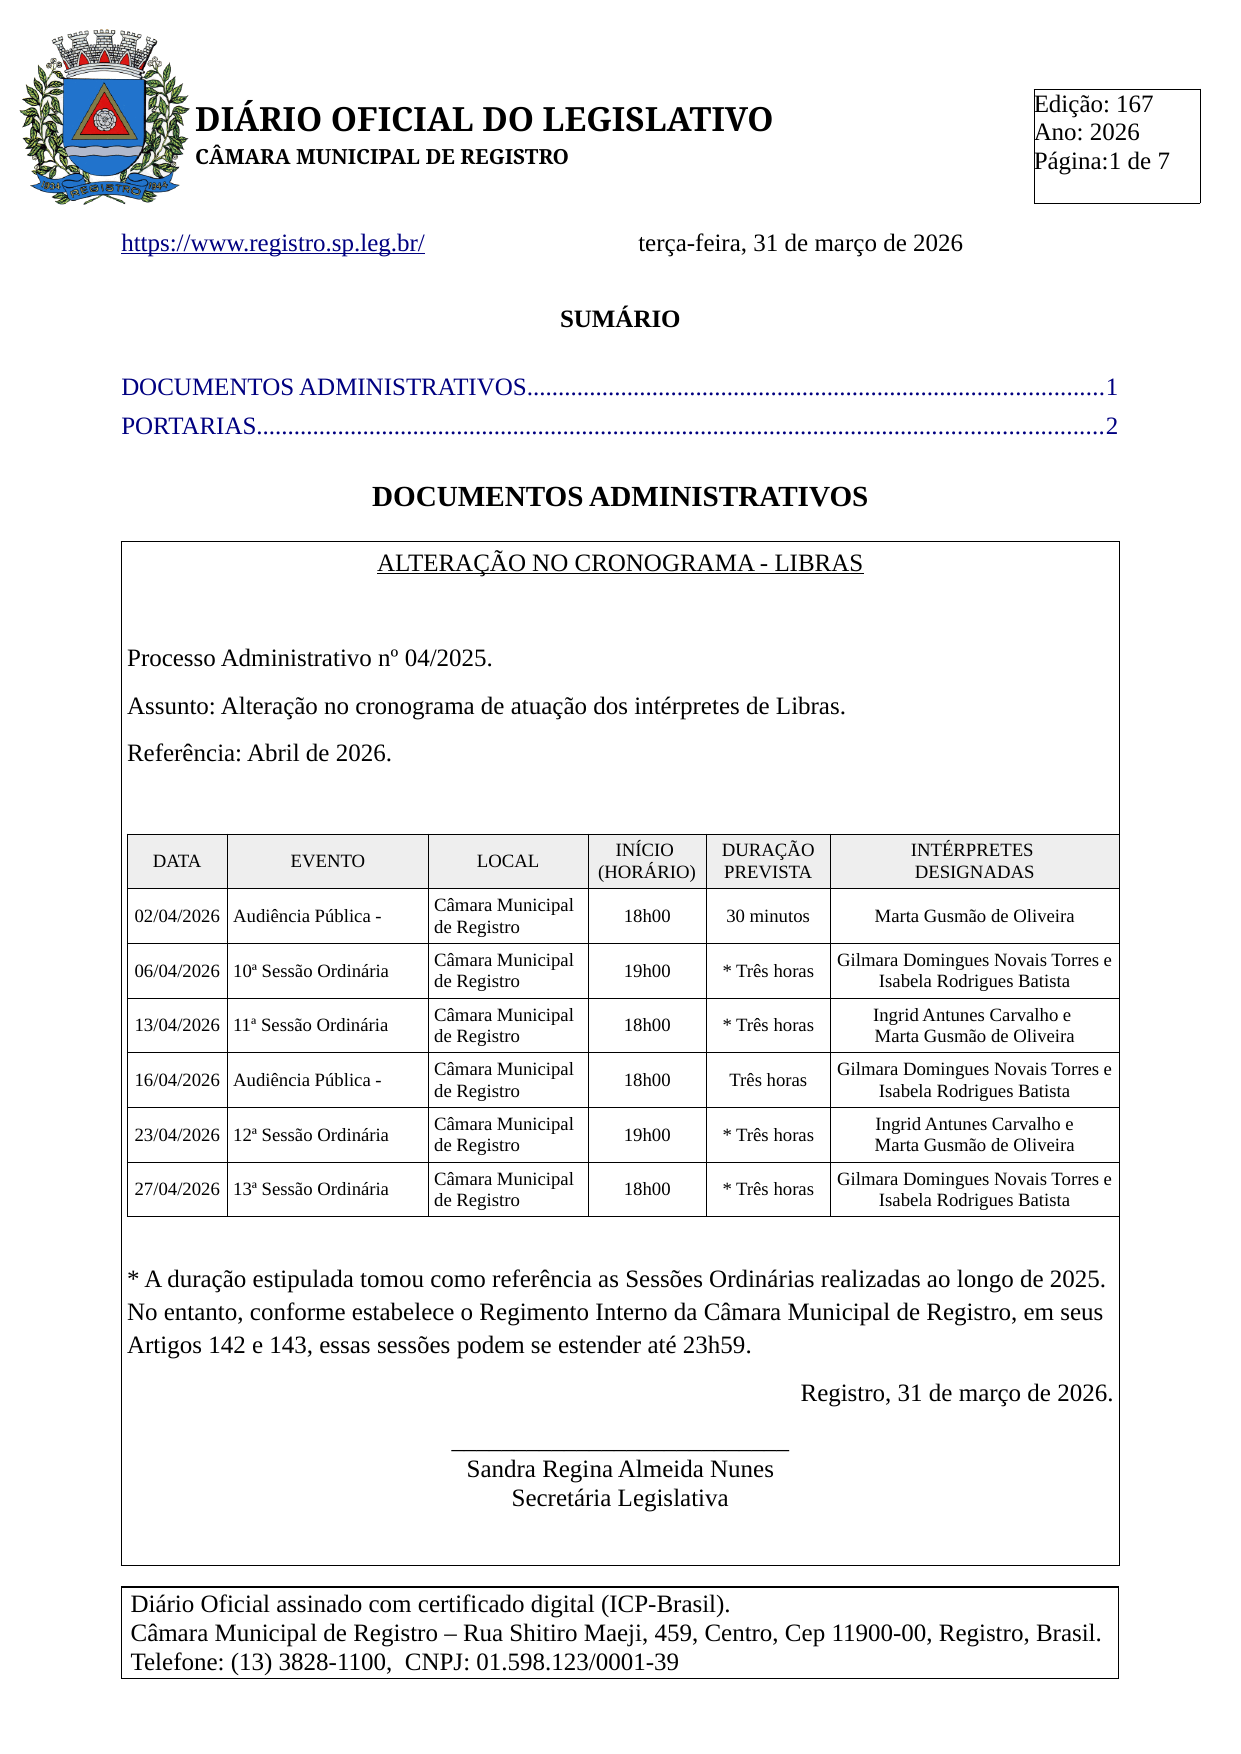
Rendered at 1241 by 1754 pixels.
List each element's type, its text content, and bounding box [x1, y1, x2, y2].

table_cell 13/04/2026 [128, 999, 227, 1052]
table_cell 12ª Sessão Ordinária [228, 1108, 428, 1162]
table_cell 10ª Sessão Ordinária [228, 944, 428, 998]
table_cell * Três horas [707, 944, 830, 998]
table_cell Câmara Municipal de Registro [429, 999, 588, 1052]
table_cell Câmara Municipal de Registro [429, 944, 588, 998]
table_cell 27/04/2026 [128, 1163, 227, 1216]
text DOCUMENTOS ADMINISTRATIVOS [121, 479, 1119, 512]
table_cell Câmara Municipal de Registro [429, 1163, 588, 1216]
table_cell 19h00 [589, 1108, 706, 1162]
table_header EVENTO [228, 835, 428, 888]
table_cell * Três horas [707, 999, 830, 1052]
table_cell * Três horas [707, 1108, 830, 1162]
table_cell Câmara Municipal de Registro [429, 1108, 588, 1162]
table_header LOCAL [429, 835, 588, 888]
table_cell Gilmara Domingues Novais Torres e Isabela Rodrigues Batista [831, 1053, 1119, 1107]
text DOCUMENTOS ADMINISTRATIVOS 1 [121, 372, 1119, 401]
table_cell Câmara Municipal de Registro [429, 1053, 588, 1107]
table_cell 30 minutos [707, 889, 830, 943]
table_cell 18h00 [589, 1053, 706, 1107]
picture [15, 23, 194, 210]
table_cell Ingrid Antunes Carvalho e Marta Gusmão de Oliveira [831, 1108, 1119, 1162]
table_cell 18h00 [589, 999, 706, 1052]
table_cell Audiência Pública - [228, 1053, 428, 1107]
table_cell Ingrid Antunes Carvalho e Marta Gusmão de Oliveira [831, 999, 1119, 1052]
table_cell 18h00 [589, 1163, 706, 1216]
table_cell * Três horas [707, 1163, 830, 1216]
table_cell Câmara Municipal de Registro [429, 889, 588, 943]
table_cell 18h00 [589, 889, 706, 943]
text PORTARIAS 2 [121, 411, 1119, 440]
table_cell 13ª Sessão Ordinária [228, 1163, 428, 1216]
table_cell Audiência Pública - [228, 889, 428, 943]
table_cell 06/04/2026 [128, 944, 227, 998]
table_header INÍCIO (HORÁRIO) [589, 835, 706, 888]
table_cell 19h00 [589, 944, 706, 998]
table_header ALTERAÇÃO NO CRONOGRAMA - LIBRAS Processo Administrativo nº 04/2025. Assunto: Alteração no cronograma de atuação dos intérpretes de Libras. Referência: Abril de 2026. * A duração estipulada tomou como referência as Sessões Ordinárias realizadas ao longo de 2025. No entanto, conforme estabelece o Regimento Interno da Câmara Municipal de Registro, em seus Artigos 142 e 143, essas sessões podem se estender até 23h59. Registro, 31 de março de 2026. ___________________________ Sandra Regina Almeida Nunes Secretária Legislativa [122, 542, 1119, 1565]
table_cell 02/04/2026 [128, 889, 227, 943]
table_cell Gilmara Domingues Novais Torres e Isabela Rodrigues Batista [831, 1163, 1119, 1216]
table_header DURAÇÃO PREVISTA [707, 835, 830, 888]
text SUMÁRIO [121, 304, 1119, 333]
table_cell 11ª Sessão Ordinária [228, 999, 428, 1052]
table_header INTÉRPRETES DESIGNADAS [831, 835, 1119, 888]
table_cell 23/04/2026 [128, 1108, 227, 1162]
table_header DATA [128, 835, 227, 888]
table_cell Gilmara Domingues Novais Torres e Isabela Rodrigues Batista [831, 944, 1119, 998]
table_cell 16/04/2026 [128, 1053, 227, 1107]
table_cell Marta Gusmão de Oliveira [831, 889, 1119, 943]
table_cell Três horas [707, 1053, 830, 1107]
